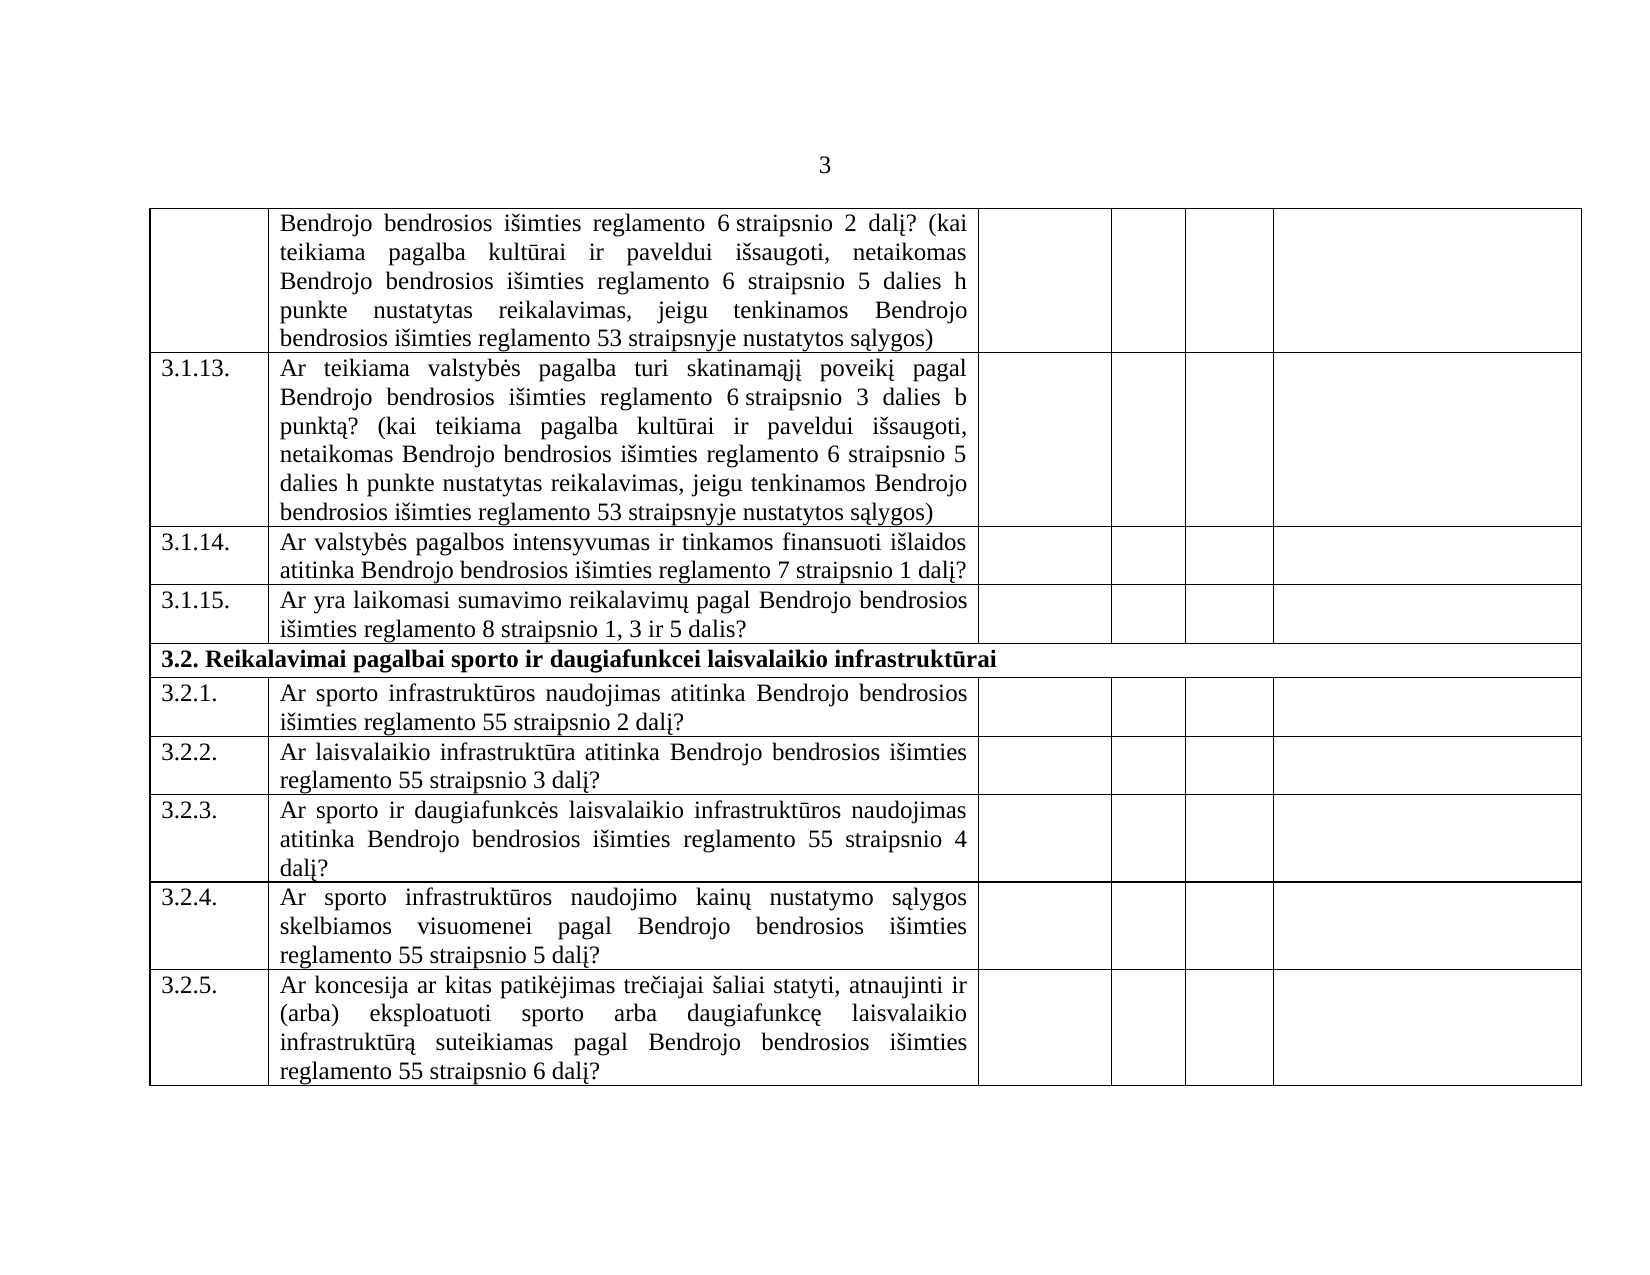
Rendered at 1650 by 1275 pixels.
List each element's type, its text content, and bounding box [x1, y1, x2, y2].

table_cell Ar valstybės pagalbos intensyvumas ir tinkamos finansuoti išlaidos atitinka Bendrojo bendrosios išimties reglamento 7 straipsnio 1 dalį? [269, 527, 978, 584]
table_cell [979, 795, 1111, 881]
table_cell [979, 585, 1111, 643]
table_cell 3.2.3. [151, 795, 268, 881]
table_cell [979, 883, 1111, 969]
table_cell Ar sporto ir daugiafunkcės laisvalaikio infrastruktūros naudojimas atitinka Bendrojo bendrosios išimties reglamento 55 straipsnio 4 dalį? [269, 795, 978, 881]
table_cell [1112, 209, 1185, 352]
table_cell [1112, 678, 1185, 736]
table_cell [1186, 209, 1273, 352]
table_cell [979, 527, 1111, 584]
table_cell Ar sporto infrastruktūros naudojimo kainų nustatymo sąlygos skelbiamos visuomenei pagal Bendrojo bendrosios išimties reglamento 55 straipsnio 5 dalį? [269, 883, 978, 969]
table_cell Ar yra laikomasi sumavimo reikalavimų pagal Bendrojo bendrosios išimties reglamento 8 straipsnio 1, 3 ir 5 dalis? [269, 585, 978, 643]
table_cell [1274, 970, 1581, 1085]
table_cell 3.1.14. [151, 527, 268, 584]
table_cell [1274, 795, 1581, 881]
table_cell [1112, 585, 1185, 643]
table_cell [1274, 737, 1581, 794]
table_cell [1112, 527, 1185, 584]
table_cell [1186, 678, 1273, 736]
table_cell [1274, 527, 1581, 584]
table_cell 3.2.5. [151, 970, 268, 1085]
table_cell 3.1.13. [151, 353, 268, 526]
table_cell Ar koncesija ar kitas patikėjimas trečiajai šaliai statyti, atnaujinti ir (arba) eksploatuoti sporto arba daugiafunkcę laisvalaikio infrastruktūrą suteikiamas pagal Bendrojo bendrosios išimties reglamento 55 straipsnio 6 dalį? [269, 970, 978, 1085]
table_cell [1186, 795, 1273, 881]
table_cell 3.2.2. [151, 737, 268, 794]
table_cell [1274, 883, 1581, 969]
table_cell [979, 209, 1111, 352]
table_cell [1112, 737, 1185, 794]
table_cell 3.2. Reikalavimai pagalbai sporto ir daugiafunkcei laisvalaikio infrastruktūrai [151, 644, 1581, 677]
table_cell 3.1.15. [151, 585, 268, 643]
table_cell [1186, 585, 1273, 643]
table_cell [1186, 353, 1273, 526]
table_cell [979, 737, 1111, 794]
table_cell [1112, 795, 1185, 881]
table_cell [1274, 209, 1581, 352]
table_cell [979, 353, 1111, 526]
table_cell Ar laisvalaikio infrastruktūra atitinka Bendrojo bendrosios išimties reglamento 55 straipsnio 3 dalį? [269, 737, 978, 794]
table_cell [979, 970, 1111, 1085]
table_cell [1274, 678, 1581, 736]
table_cell [979, 678, 1111, 736]
table_cell 3.2.1. [151, 678, 268, 736]
table_cell [1274, 353, 1581, 526]
table_cell Bendrojo bendrosios išimties reglamento 6 straipsnio 2 dalį? (kai teikiama pagalba kultūrai ir paveldui išsaugoti, netaikomas Bendrojo bendrosios išimties reglamento 6 straipsnio 5 dalies h punkte nustatytas reikalavimas, jeigu tenkinamos Bendrojo bendrosios išimties reglamento 53 straipsnyje nustatytos sąlygos) [269, 209, 978, 352]
table_cell Ar teikiama valstybės pagalba turi skatinamąjį poveikį pagal Bendrojo bendrosios išimties reglamento 6 straipsnio 3 dalies b punktą? (kai teikiama pagalba kultūrai ir paveldui išsaugoti, netaikomas Bendrojo bendrosios išimties reglamento 6 straipsnio 5 dalies h punkte nustatytas reikalavimas, jeigu tenkinamos Bendrojo bendrosios išimties reglamento 53 straipsnyje nustatytos sąlygos) [269, 353, 978, 526]
table_cell [1112, 353, 1185, 526]
table_cell [1274, 585, 1581, 643]
table_cell [1112, 970, 1185, 1085]
table_cell [1186, 883, 1273, 969]
table_cell [1112, 883, 1185, 969]
table_cell [1186, 737, 1273, 794]
table_cell [1186, 527, 1273, 584]
table_cell 3.2.4. [151, 883, 268, 969]
table_cell [151, 209, 268, 352]
table_cell Ar sporto infrastruktūros naudojimas atitinka Bendrojo bendrosios išimties reglamento 55 straipsnio 2 dalį? [269, 678, 978, 736]
table_cell [1186, 970, 1273, 1085]
